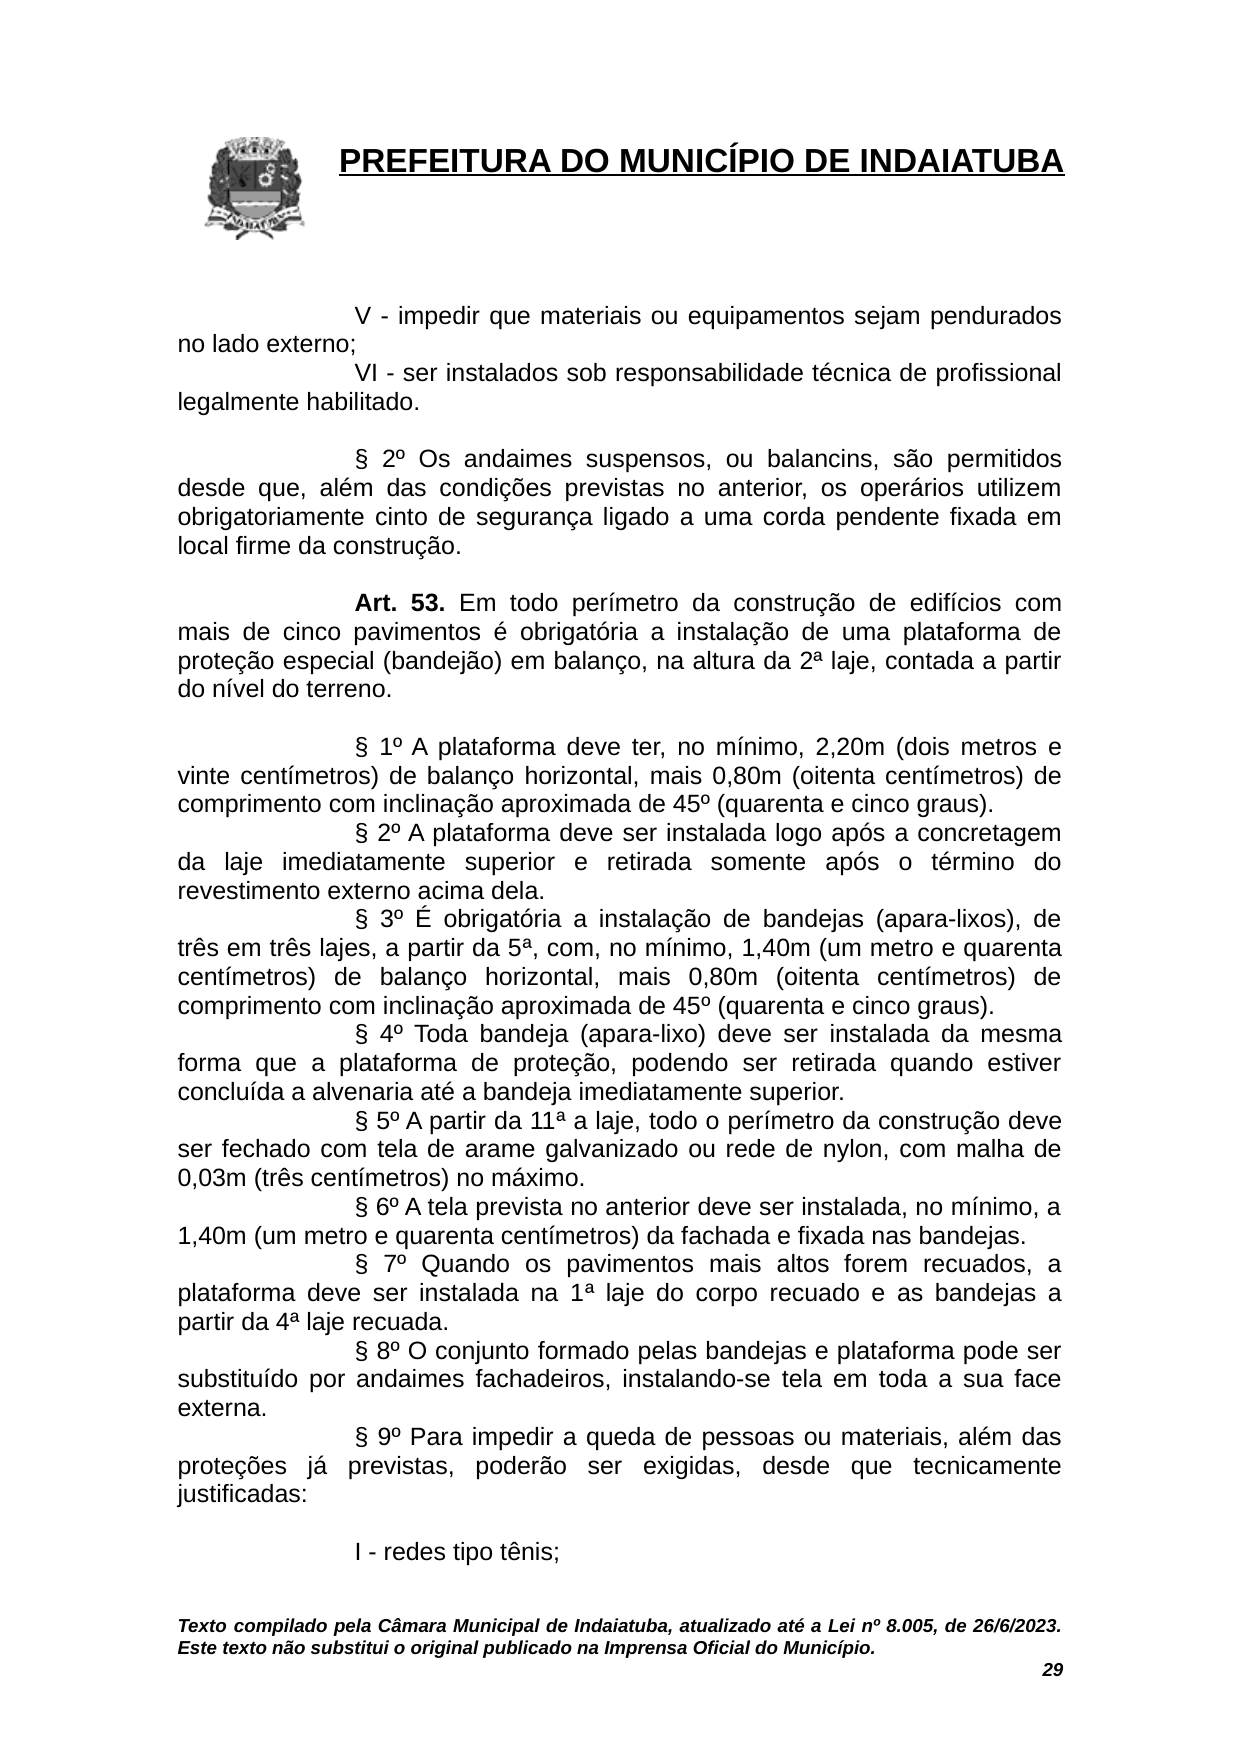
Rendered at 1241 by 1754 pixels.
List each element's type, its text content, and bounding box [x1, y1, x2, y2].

text § 2º A plataforma deve ser instalada logo após a concretagem da laje imediatamente superior e retirada somente após o término do revestimento externo acima dela. [177, 818, 1063, 904]
text § 3º É obrigatória a instalação de bandejas (apara-lixos), de três em três lajes, a partir da 5ª, com, no mínimo, 1,40m (um metro e quarenta centímetros) de balanço horizontal, mais 0,80m (oitenta centímetros) de comprimento com inclinação aproximada de 45º (quarenta e cinco graus). [177, 904, 1063, 1019]
text Art. 53. Em todo perímetro da construção de edifícios com mais de cinco pavimentos é obrigatória a instalação de uma plataforma de proteção especial (bandejão) em balanço, na altura da 2ª laje, contada a partir do nível do terreno. [177, 588, 1063, 703]
text § 4º Toda bandeja (apara-lixo) deve ser instalada da mesma forma que a plataforma de proteção, podendo ser retirada quando estiver concluída a alvenaria até a bandeja imediatamente superior. [177, 1019, 1063, 1106]
text V - impedir que materiais ou equipamentos sejam pendurados no lado externo; [177, 301, 1063, 358]
text § 1º A plataforma deve ter, no mínimo, 2,20m (dois metros e vinte centímetros) de balanço horizontal, mais 0,80m (oitenta centímetros) de comprimento com inclinação aproximada de 45º (quarenta e cinco graus). [177, 732, 1063, 818]
text § 2º Os andaimes suspensos, ou balancins, são permitidos desde que, além das condições previstas no anterior, os operários utilizem obrigatoriamente cinto de segurança ligado a uma corda pendente fixada em local firme da construção. [177, 444, 1063, 559]
text I - redes tipo tênis; [177, 1537, 1063, 1566]
text § 9º Para impedir a queda de pessoas ou materiais, além das proteções já previstas, poderão ser exigidas, desde que tecnicamente justificadas: [177, 1422, 1063, 1508]
text § 6º A tela prevista no anterior deve ser instalada, no mínimo, a 1,40m (um metro e quarenta centímetros) da fachada e fixada nas bandejas. [177, 1192, 1063, 1249]
text § 8º O conjunto formado pelas bandejas e plataforma pode ser substituído por andaimes fachadeiros, instalando-se tela em toda a sua face externa. [177, 1336, 1063, 1422]
text § 5º A partir da 11ª a laje, todo o perímetro da construção deve ser fechado com tela de arame galvanizado ou rede de nylon, com malha de 0,03m (três centímetros) no máximo. [177, 1106, 1063, 1192]
text § 7º Quando os pavimentos mais altos forem recuados, a plataforma deve ser instalada na 1ª laje do corpo recuado e as bandejas a partir da 4ª laje recuada. [177, 1249, 1063, 1336]
text VI - ser instalados sob responsabilidade técnica de profissional legalmente habilitado. [177, 358, 1063, 416]
